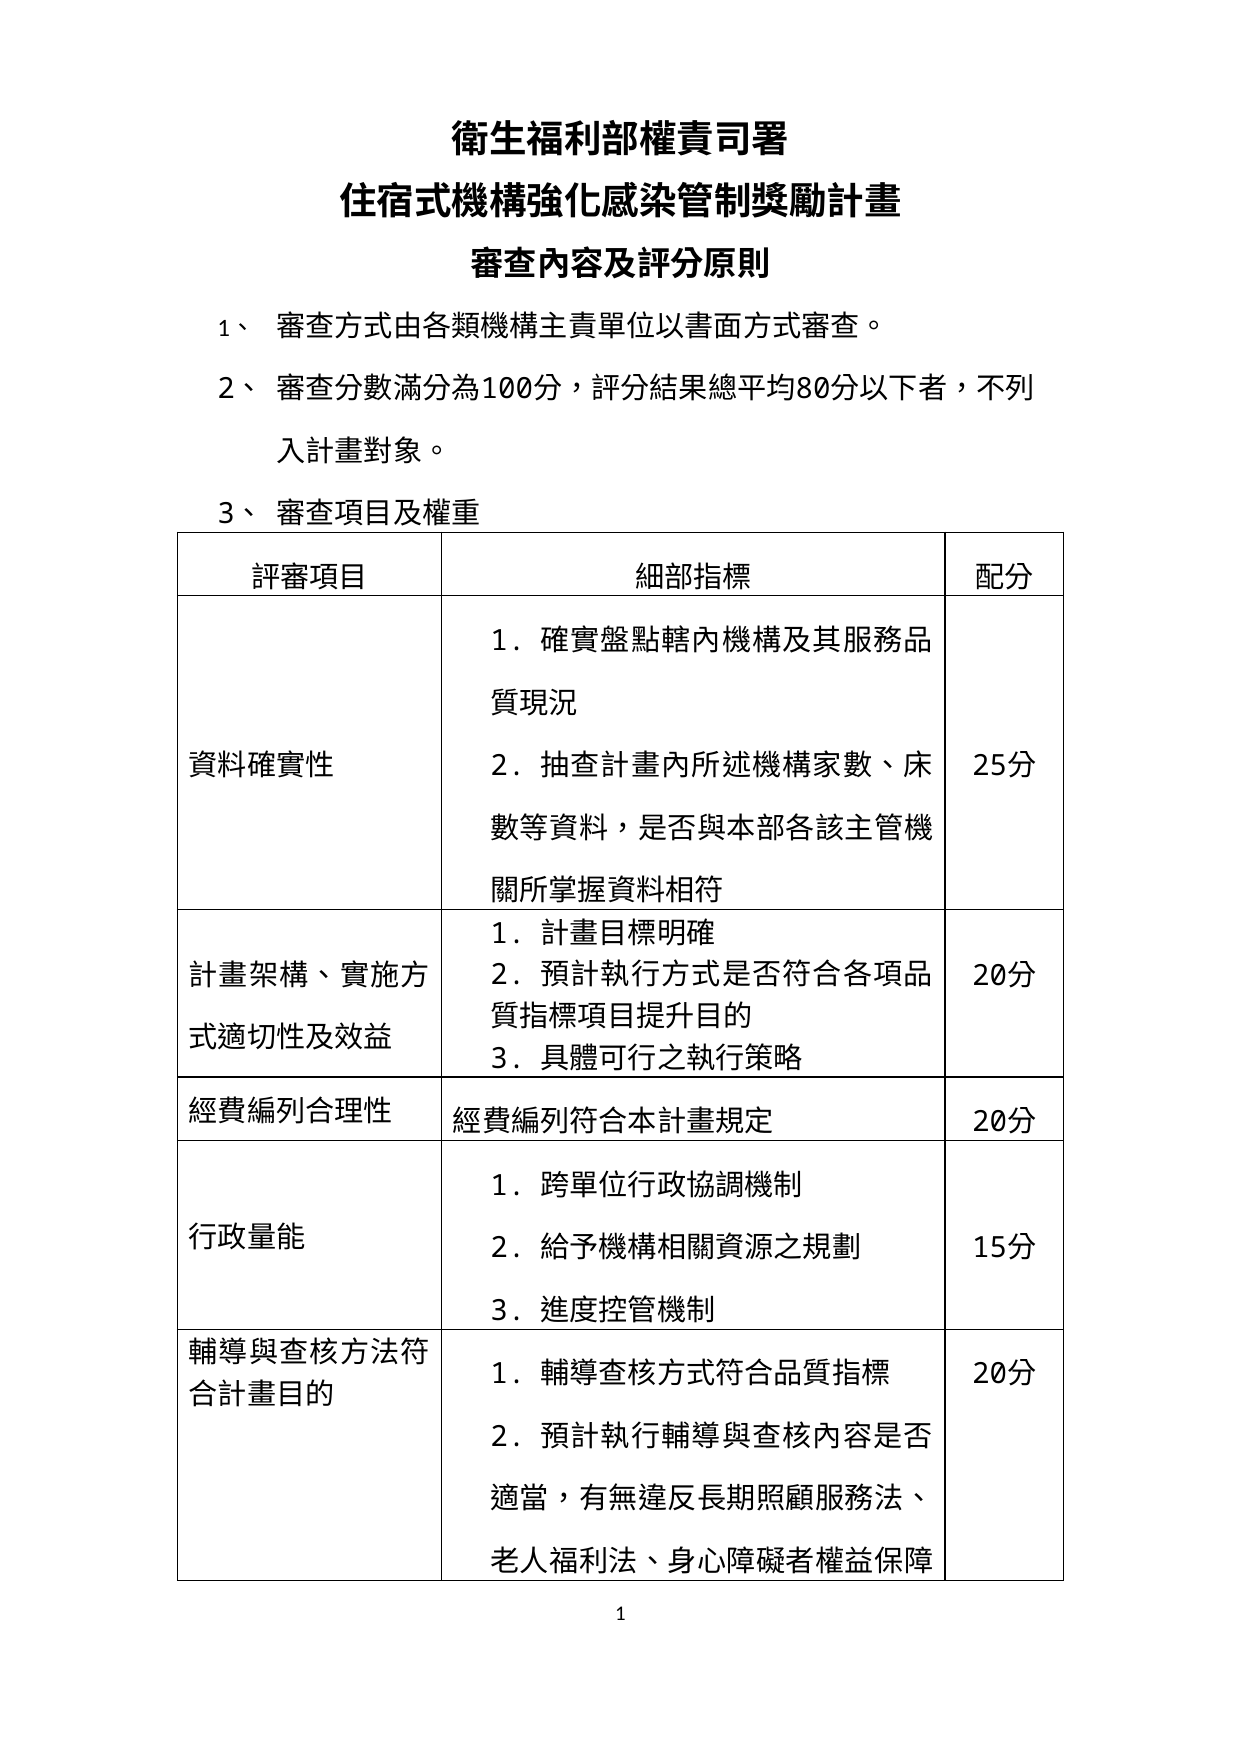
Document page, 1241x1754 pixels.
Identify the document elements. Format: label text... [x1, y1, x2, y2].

table_header 配分 [946, 533, 1063, 595]
list 審查方式由各類機構主責單位以書面方式審查。 [217, 282, 1053, 344]
text 住宿式機構強化感染管制獎勵計畫 [187, 157, 1053, 219]
table_cell 15分 [946, 1141, 1063, 1328]
text 衛生福利部權責司署 [187, 94, 1053, 157]
table_header 細部指標 [442, 533, 944, 595]
table_cell 跨單位行政協調機制 給予機構相關資源之規劃 進度控管機制 [442, 1141, 944, 1328]
table_cell 確實盤點轄內機構及其服務品質現況 抽查計畫內所述機構家數、床數等資料，是否與本部各該主管機關所掌握資料相符 [442, 596, 944, 909]
table_cell 行政量能 [178, 1141, 441, 1328]
table_cell 資料確實性 [178, 596, 441, 909]
table_cell 25分 [946, 596, 1063, 909]
table_cell 20分 [946, 910, 1063, 1076]
table_cell 經費編列合理性 [178, 1078, 441, 1140]
text 審查內容及評分原則 [187, 219, 1053, 282]
table_cell 20分 [946, 1330, 1063, 1579]
table_header 評審項目 [178, 533, 441, 595]
list 審查項目及權重 [217, 469, 1053, 532]
table_cell 計畫目標明確 預計執行方式是否符合各項品質指標項目提升目的 具體可行之執行策略 [442, 910, 944, 1076]
table_cell 20分 [946, 1078, 1063, 1140]
table_cell 經費編列符合本計畫規定 [442, 1078, 944, 1140]
table_cell 計畫架構、實施方式適切性及效益 [178, 910, 441, 1076]
list 審查分數滿分為100分，評分結果總平均80分以下者，不列入計畫對象。 [217, 344, 1053, 469]
table_cell 輔導與查核方法符合計畫目的 [178, 1330, 441, 1579]
table_cell 輔導查核方式符合品質指標 預計執行輔導與查核內容是否適當，有無違反長期照顧服務法、老人福利法、身心障礙者權益保障 [442, 1330, 944, 1579]
